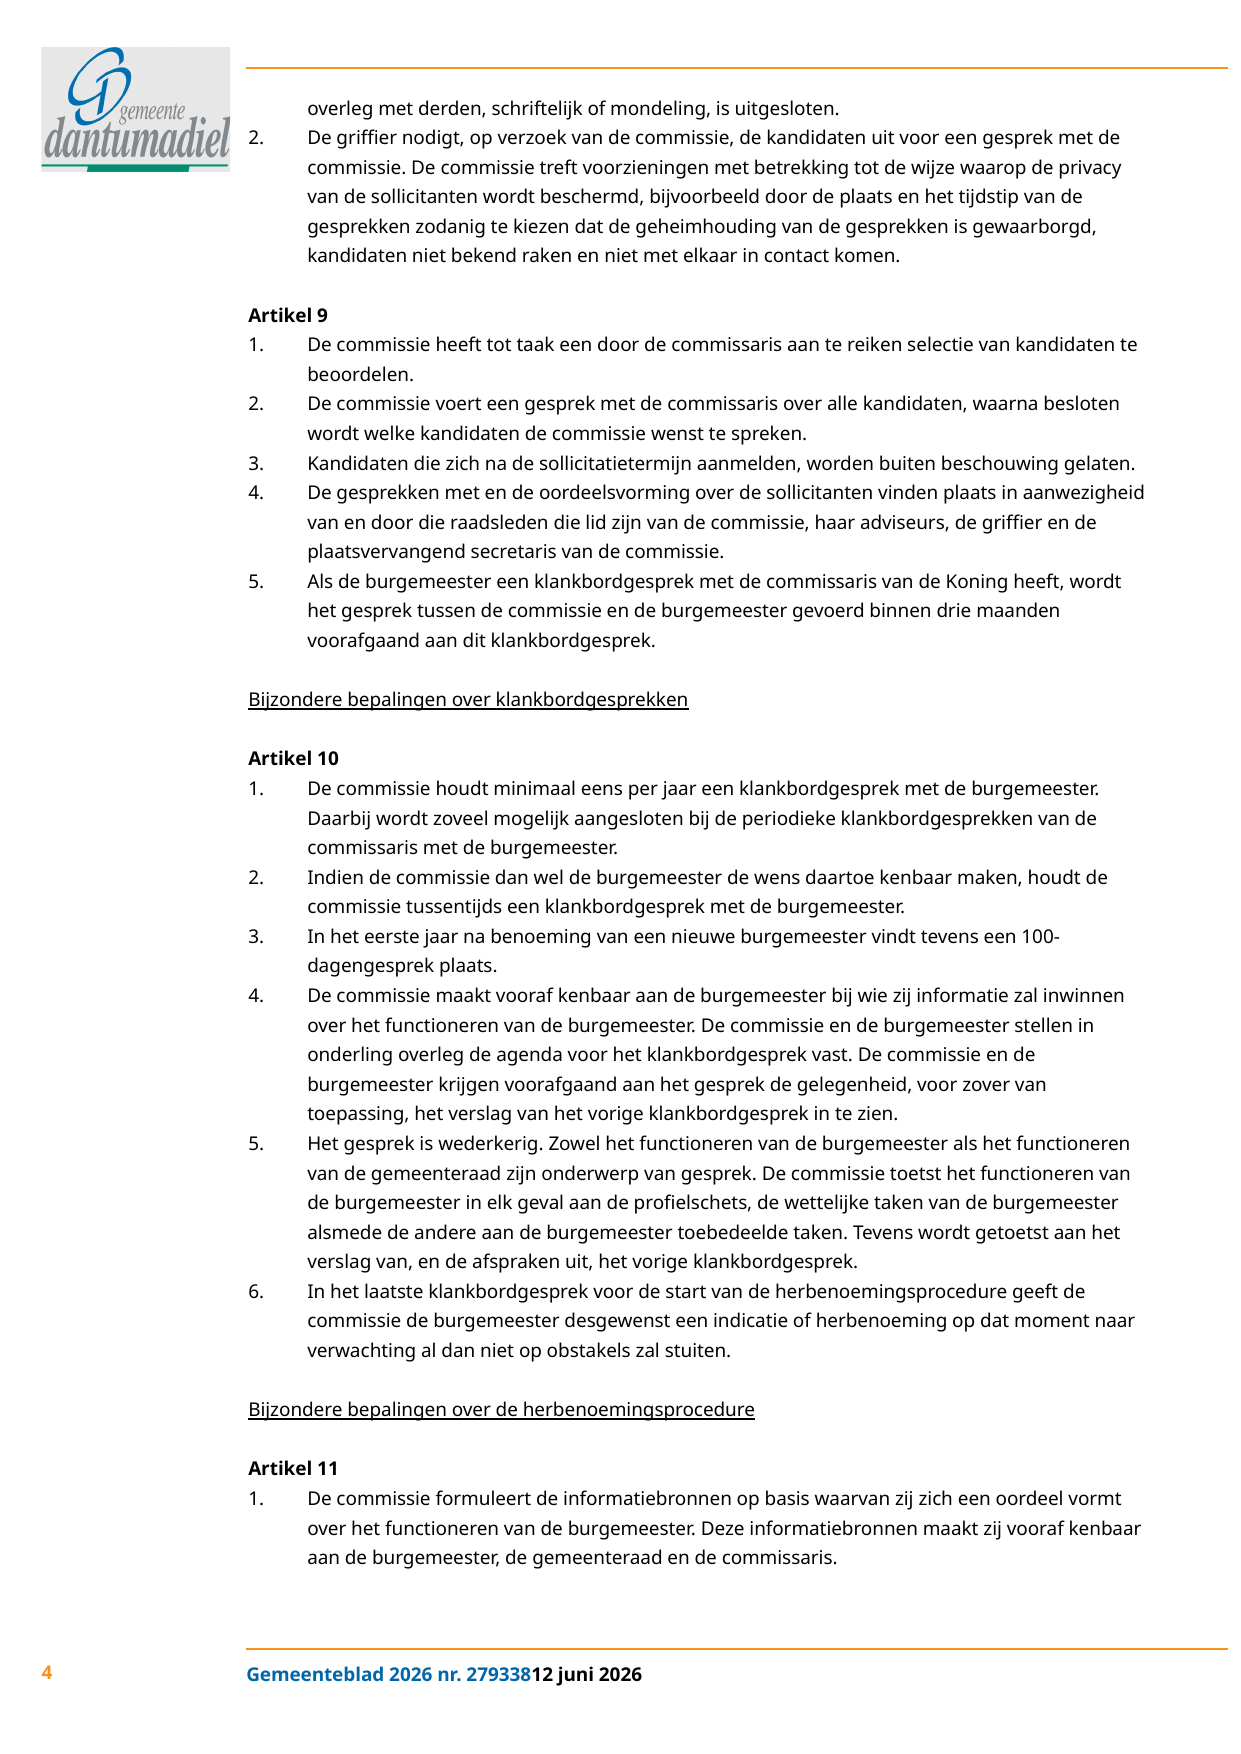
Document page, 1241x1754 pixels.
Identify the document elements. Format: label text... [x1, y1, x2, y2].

list De commissie formuleert de informatiebronnen op basis waarvan zij zich een oordeel vormt over het functioneren van de burgemeester. Deze informatiebronnen maakt zij vooraf kenbaar aan de burgemeester, de gemeenteraad en de commissaris. [248, 1485, 1152, 1570]
list De commissie heeft tot taak een door de commissaris aan te reiken selectie van kandidaten te beoordelen. [248, 331, 1152, 387]
text Artikel 9 [248, 302, 1152, 328]
text Artikel 10 [248, 746, 1152, 771]
list Het gesprek is wederkerig. Zowel het functioneren van de burgemeester als het functioneren van de gemeenteraad zijn onderwerp van gesprek. De commissie toetst het functioneren van de burgemeester in elk geval aan de profielschets, de wettelijke taken van de burgemeester alsmede de andere aan de burgemeester toebedeelde taken. Tevens wordt getoetst aan het verslag van, en de afspraken uit, het vorige klankbordgesprek. [248, 1130, 1152, 1274]
list Kandidaten die zich na de sollicitatietermijn aanmelden, worden buiten beschouwing gelaten. [248, 450, 1152, 476]
list overleg met derden, schriftelijk of mondeling, is uitgesloten. [248, 95, 1152, 121]
list De gesprekken met en de oordeelsvorming over de sollicitanten vinden plaats in aanwezigheid van en door die raadsleden die lid zijn van de commissie, haar adviseurs, de griffier en de plaatsvervangend secretaris van de commissie. [248, 479, 1152, 564]
list Als de burgemeester een klankbordgesprek met de commissaris van de Koning heeft, wordt het gesprek tussen de commissie en de burgemeester gevoerd binnen drie maanden voorafgaand aan dit klankbordgesprek. [248, 568, 1152, 653]
list De griffier nodigt, op verzoek van de commissie, de kandidaten uit voor een gesprek met de commissie. De commissie treft voorzieningen met betrekking tot de wijze waarop de privacy van de sollicitanten wordt beschermd, bijvoorbeeld door de plaats en het tijdstip van de gesprekken zodanig te kiezen dat de geheimhouding van de gesprekken is gewaarborgd, kandidaten niet bekend raken en niet met elkaar in contact komen. [248, 124, 1152, 268]
list De commissie houdt minimaal eens per jaar een klankbordgesprek met de burgemeester. Daarbij wordt zoveel mogelijk aangesloten bij de periodieke klankbordgesprekken van de commissaris met de burgemeester. [248, 775, 1152, 860]
text Artikel 11 [248, 1456, 1152, 1481]
list De commissie maakt vooraf kenbaar aan de burgemeester bij wie zij informatie zal inwinnen over het functioneren van de burgemeester. De commissie en de burgemeester stellen in onderling overleg de agenda voor het klankbordgesprek vast. De commissie en de burgemeester krijgen voorafgaand aan het gesprek de gelegenheid, voor zover van toepassing, het verslag van het vorige klankbordgesprek in te zien. [248, 982, 1152, 1126]
text Bijzondere bepalingen over klankbordgesprekken [248, 686, 1152, 712]
text Bijzondere bepalingen over de herbenoemingsprocedure [248, 1396, 1152, 1422]
list In het eerste jaar na benoeming van een nieuwe burgemeester vindt tevens een 100-dagengesprek plaats. [248, 923, 1152, 978]
list Indien de commissie dan wel de burgemeester de wens daartoe kenbaar maken, houdt de commissie tussentijds een klankbordgesprek met de burgemeester. [248, 864, 1152, 919]
list In het laatste klankbordgesprek voor de start van de herbenoemingsprocedure geeft de commissie de burgemeester desgewenst een indicatie of herbenoeming op dat moment naar verwachting al dan niet op obstakels zal stuiten. [248, 1278, 1152, 1363]
picture [41, 47, 231, 172]
list De commissie voert een gesprek met de commissaris over alle kandidaten, waarna besloten wordt welke kandidaten de commissie wenst te spreken. [248, 391, 1152, 446]
